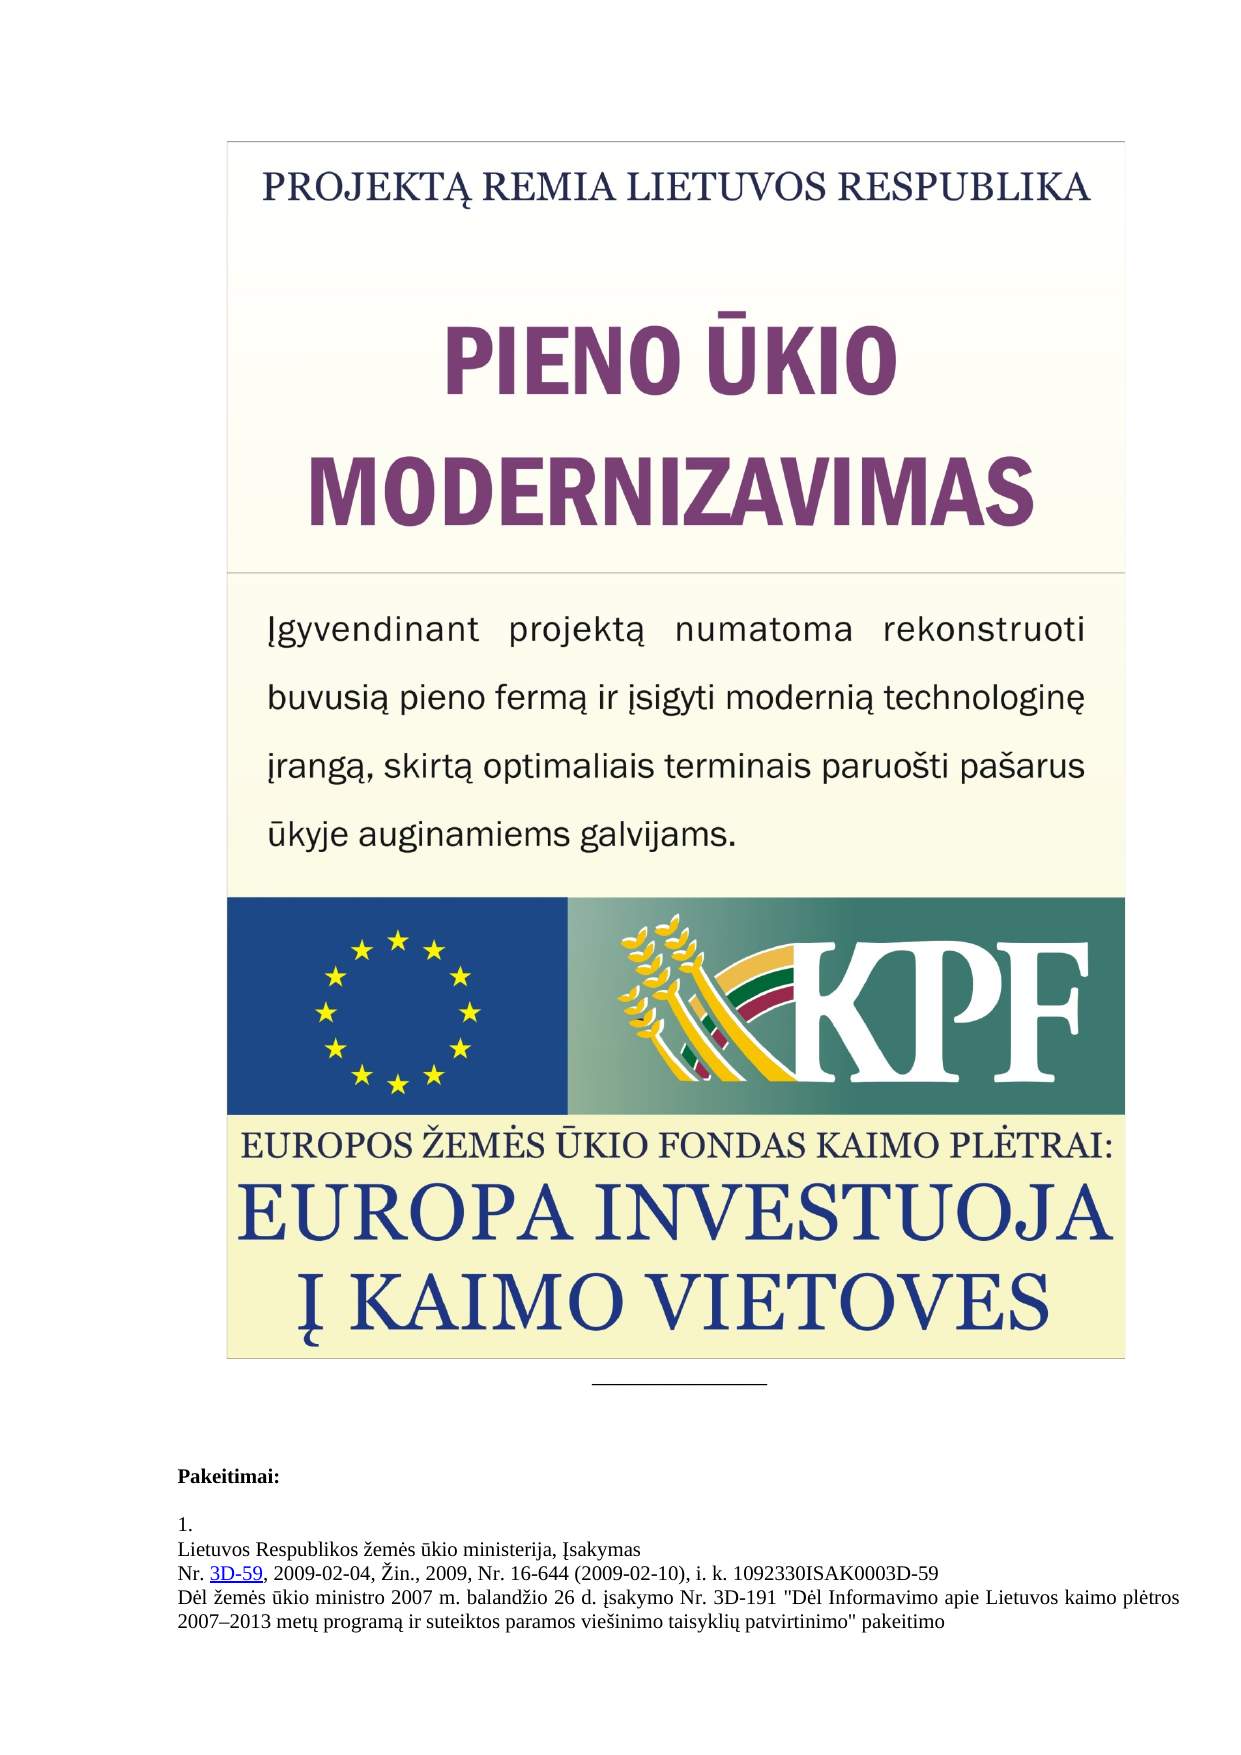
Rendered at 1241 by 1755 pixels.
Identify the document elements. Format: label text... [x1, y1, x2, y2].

text 1. [177, 1512, 1181, 1536]
text Dėl žemės ūkio ministro 2007 m. balandžio 26 d. įsakymo Nr. 3D-191 "Dėl Informavimo apie Lietuvos kaimo plėtros 2007–2013 metų programą ir suteiktos paramos viešinimo taisyklių patvirtinimo" pakeitimo [177, 1584, 1181, 1633]
text Nr. 3D-59, 2009-02-04, Žin., 2009, Nr. 16-644 (2009-02-10), i. k. 1092330ISAK0003D-59 [177, 1561, 1181, 1584]
text ______________ [177, 1359, 1181, 1387]
text Pakeitimai: [177, 1464, 1181, 1488]
text Lietuvos Respublikos žemės ūkio ministerija, Įsakymas [177, 1536, 1181, 1561]
